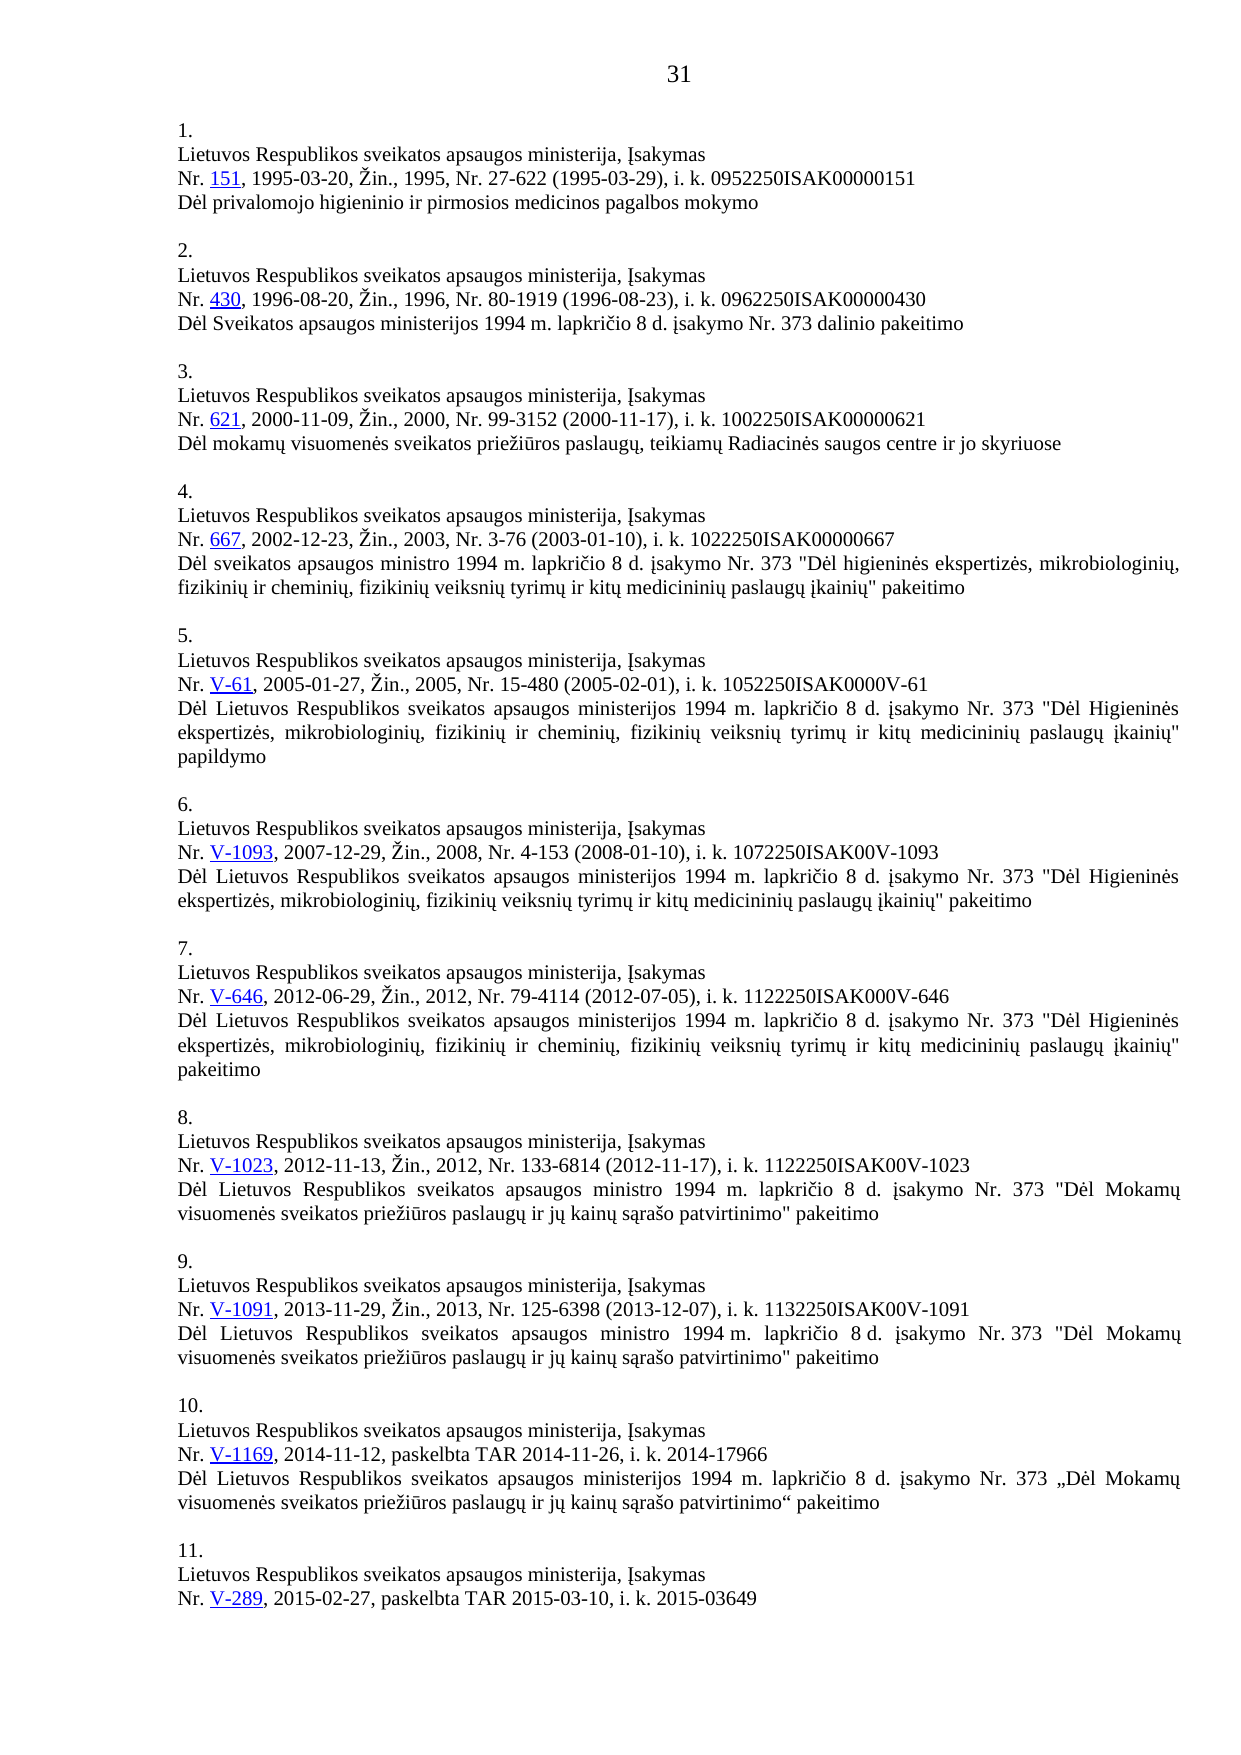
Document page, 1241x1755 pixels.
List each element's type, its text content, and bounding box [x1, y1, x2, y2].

text Dėl Lietuvos Respublikos sveikatos apsaugos ministerijos 1994 m. lapkričio 8 d. įsakymo Nr. 373 "Dėl Higieninės ekspertizės, mikrobiologinių, fizikinių ir cheminių, fizikinių veiksnių tyrimų ir kitų medicininių paslaugų įkainių" papildymo [177, 696, 1181, 768]
text Nr. V-1093, 2007-12-29, Žin., 2008, Nr. 4-153 (2008-01-10), i. k. 1072250ISAK00V-1093 [177, 840, 1181, 864]
text Dėl privalomojo higieninio ir pirmosios medicinos pagalbos mokymo [177, 190, 1181, 214]
text Dėl sveikatos apsaugos ministro 1994 m. lapkričio 8 d. įsakymo Nr. 373 "Dėl higieninės ekspertizės, mikrobiologinių, fizikinių ir cheminių, fizikinių veiksnių tyrimų ir kitų medicininių paslaugų įkainių" pakeitimo [177, 551, 1181, 599]
text Lietuvos Respublikos sveikatos apsaugos ministerija, Įsakymas [177, 1129, 1181, 1153]
text 6. [177, 792, 1181, 816]
text Lietuvos Respublikos sveikatos apsaugos ministerija, Įsakymas [177, 1417, 1181, 1442]
text 10. [177, 1393, 1181, 1417]
text Lietuvos Respublikos sveikatos apsaugos ministerija, Įsakymas [177, 1273, 1181, 1297]
text Dėl Lietuvos Respublikos sveikatos apsaugos ministro 1994 m. lapkričio 8 d. įsakymo Nr. 373 "Dėl Mokamų visuomenės sveikatos priežiūros paslaugų ir jų kainų sąrašo patvirtinimo" pakeitimo [177, 1321, 1181, 1369]
text Lietuvos Respublikos sveikatos apsaugos ministerija, Įsakymas [177, 960, 1181, 984]
text Dėl Lietuvos Respublikos sveikatos apsaugos ministro 1994 m. lapkričio 8 d. įsakymo Nr. 373 "Dėl Mokamų visuomenės sveikatos priežiūros paslaugų ir jų kainų sąrašo patvirtinimo" pakeitimo [177, 1177, 1181, 1225]
text Lietuvos Respublikos sveikatos apsaugos ministerija, Įsakymas [177, 383, 1181, 407]
text Nr. V-1023, 2012-11-13, Žin., 2012, Nr. 133-6814 (2012-11-17), i. k. 1122250ISAK00V-1023 [177, 1153, 1181, 1177]
text 9. [177, 1249, 1181, 1273]
text Nr. V-1169, 2014-11-12, paskelbta TAR 2014-11-26, i. k. 2014-17966 [177, 1442, 1181, 1466]
text 5. [177, 623, 1181, 647]
text Nr. 430, 1996-08-20, Žin., 1996, Nr. 80-1919 (1996-08-23), i. k. 0962250ISAK00000430 [177, 287, 1181, 311]
text 8. [177, 1105, 1181, 1129]
text Dėl Lietuvos Respublikos sveikatos apsaugos ministerijos 1994 m. lapkričio 8 d. įsakymo Nr. 373 „Dėl Mokamų visuomenės sveikatos priežiūros paslaugų ir jų kainų sąrašo patvirtinimo“ pakeitimo [177, 1466, 1181, 1514]
text Dėl Sveikatos apsaugos ministerijos 1994 m. lapkričio 8 d. įsakymo Nr. 373 dalinio pakeitimo [177, 311, 1181, 335]
text 11. [177, 1538, 1181, 1562]
text Nr. V-289, 2015-02-27, paskelbta TAR 2015-03-10, i. k. 2015-03649 [177, 1586, 1181, 1610]
text Lietuvos Respublikos sveikatos apsaugos ministerija, Įsakymas [177, 262, 1181, 287]
text Dėl Lietuvos Respublikos sveikatos apsaugos ministerijos 1994 m. lapkričio 8 d. įsakymo Nr. 373 "Dėl Higieninės ekspertizės, mikrobiologinių, fizikinių ir cheminių, fizikinių veiksnių tyrimų ir kitų medicininių paslaugų įkainių" pakeitimo [177, 1008, 1181, 1081]
text 2. [177, 238, 1181, 262]
text 4. [177, 479, 1181, 503]
text Dėl mokamų visuomenės sveikatos priežiūros paslaugų, teikiamų Radiacinės saugos centre ir jo skyriuose [177, 431, 1181, 455]
text Nr. V-646, 2012-06-29, Žin., 2012, Nr. 79-4114 (2012-07-05), i. k. 1122250ISAK000V-646 [177, 984, 1181, 1008]
text Lietuvos Respublikos sveikatos apsaugos ministerija, Įsakymas [177, 647, 1181, 672]
text Nr. V-61, 2005-01-27, Žin., 2005, Nr. 15-480 (2005-02-01), i. k. 1052250ISAK0000V-61 [177, 672, 1181, 696]
text Lietuvos Respublikos sveikatos apsaugos ministerija, Įsakymas [177, 142, 1181, 166]
text 7. [177, 936, 1181, 960]
text Nr. V-1091, 2013-11-29, Žin., 2013, Nr. 125-6398 (2013-12-07), i. k. 1132250ISAK00V-1091 [177, 1297, 1181, 1321]
text Lietuvos Respublikos sveikatos apsaugos ministerija, Įsakymas [177, 1562, 1181, 1586]
text Nr. 621, 2000-11-09, Žin., 2000, Nr. 99-3152 (2000-11-17), i. k. 1002250ISAK00000621 [177, 407, 1181, 431]
text Lietuvos Respublikos sveikatos apsaugos ministerija, Įsakymas [177, 503, 1181, 527]
text Dėl Lietuvos Respublikos sveikatos apsaugos ministerijos 1994 m. lapkričio 8 d. įsakymo Nr. 373 "Dėl Higieninės ekspertizės, mikrobiologinių, fizikinių veiksnių tyrimų ir kitų medicininių paslaugų įkainių" pakeitimo [177, 864, 1181, 912]
text 1. [177, 118, 1181, 142]
text Lietuvos Respublikos sveikatos apsaugos ministerija, Įsakymas [177, 816, 1181, 840]
text Nr. 667, 2002-12-23, Žin., 2003, Nr. 3-76 (2003-01-10), i. k. 1022250ISAK00000667 [177, 527, 1181, 551]
text 3. [177, 359, 1181, 383]
text Nr. 151, 1995-03-20, Žin., 1995, Nr. 27-622 (1995-03-29), i. k. 0952250ISAK00000151 [177, 166, 1181, 190]
